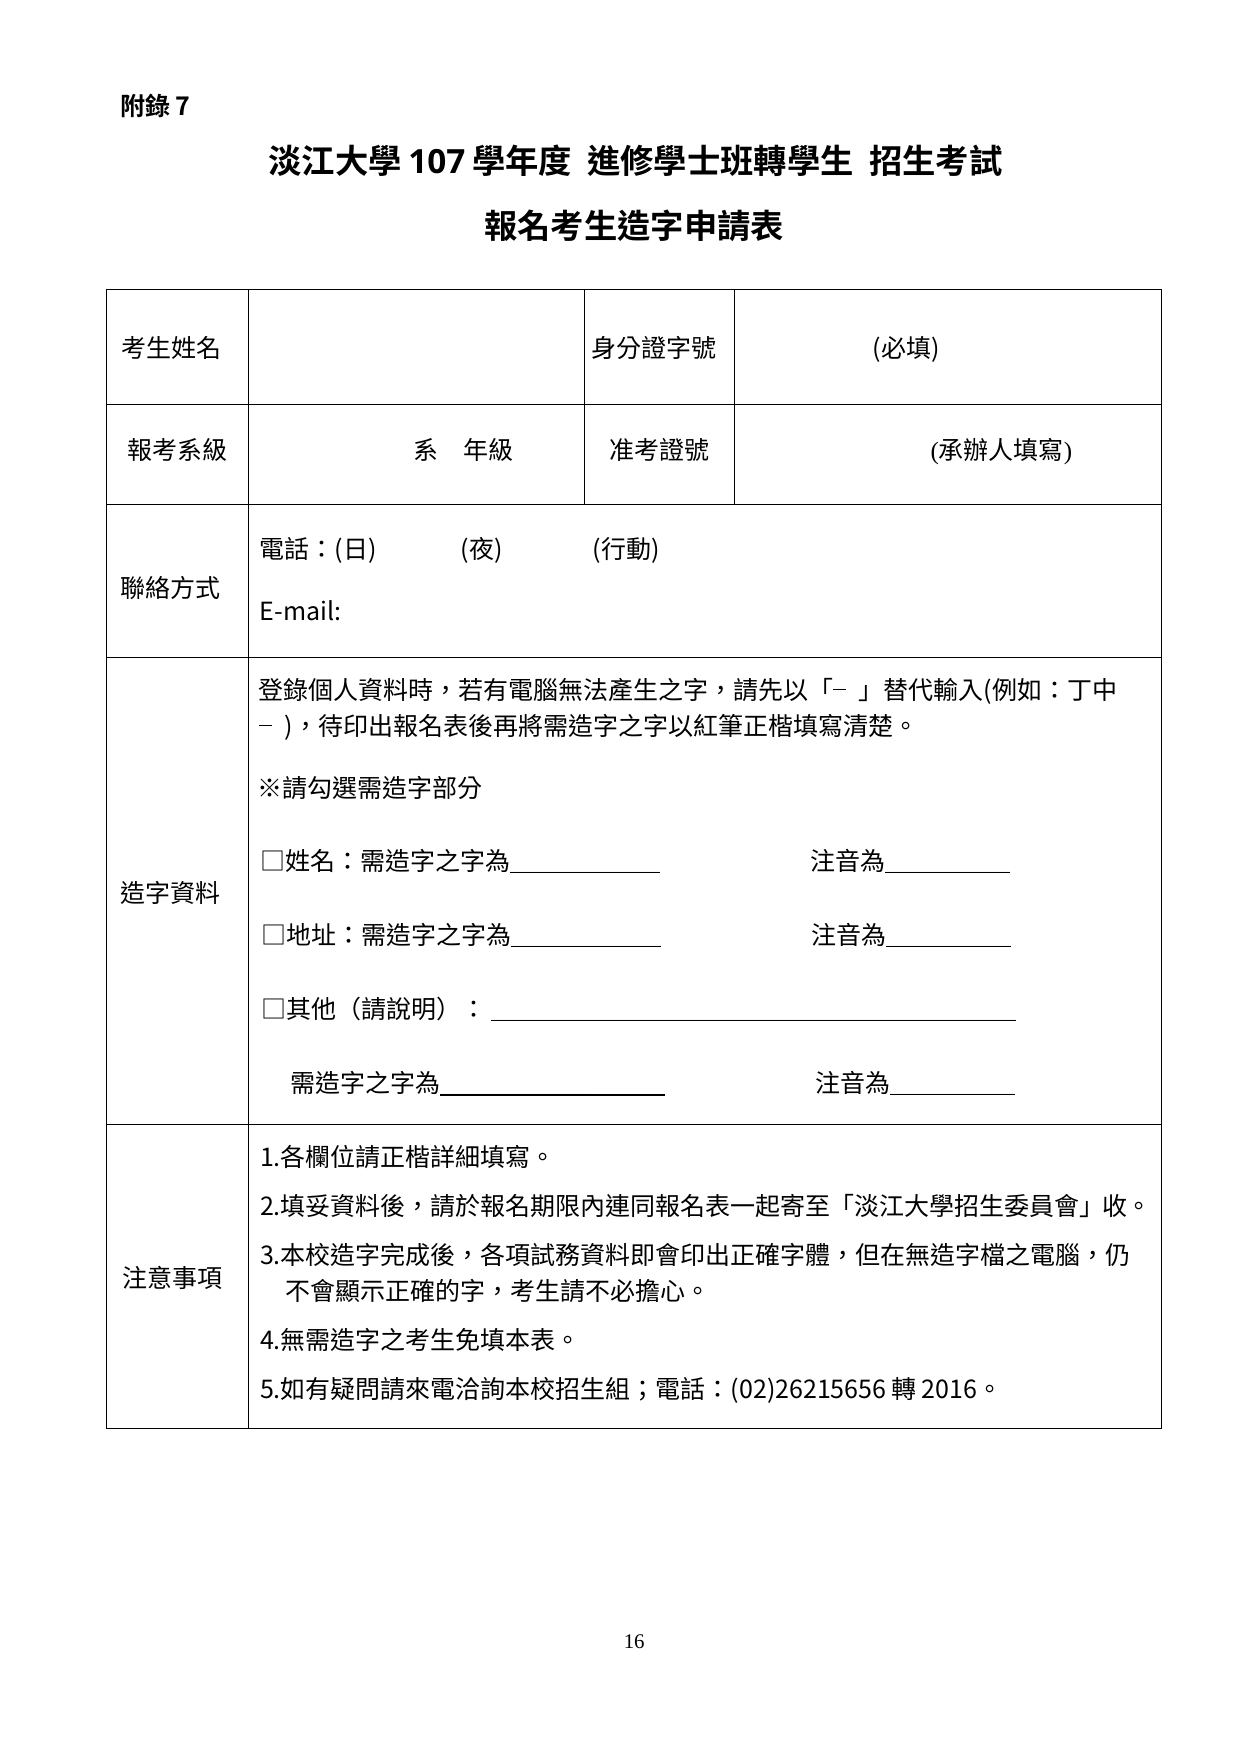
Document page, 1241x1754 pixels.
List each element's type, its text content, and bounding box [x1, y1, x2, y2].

table_cell 聯絡方式 [107, 505, 248, 657]
table_cell 電話：(日) (夜) (行動) E-mail: [249, 505, 1161, 657]
text 報名考生造字申請表 [118, 205, 1150, 247]
table_cell 注意事項 [107, 1125, 248, 1428]
table_cell 報考系級 [107, 405, 248, 504]
table_cell (承辦人填寫) [735, 405, 1161, 504]
table_cell 1.各欄位請正楷詳細填寫。 2.填妥資料後，請於報名期限內連同報名表一起寄至「淡江大學招生委員會」收。 3.本校造字完成後，各項試務資料即會印出正確字體，但在無造字檔之電腦，仍不會顯示正確的字，考生請不必擔心。 4.無需造字之考生免填本表。 5.如有疑問請來電洽詢本校招生組；電話：(02)26215656轉2016。 [249, 1125, 1161, 1428]
table_header [249, 290, 584, 404]
table_cell 造字資料 [107, 658, 248, 1124]
table_cell 准考證號 [585, 405, 734, 504]
table_header 考生姓名 [107, 290, 248, 404]
table_header 身分證字號 [585, 290, 734, 404]
text 淡江大學107學年度 進修學士班轉學生 招生考試 [121, 147, 1150, 180]
table_cell 登錄個人資料時，若有電腦無法產生之字，請先以「╴」替代輸入(例如：丁中╴)，待印出報名表後再將需造字之字以紅筆正楷填寫清楚。 ※請勾選需造字部分 □姓名：需造字之字為＿＿＿＿＿＿ 注音為＿＿＿＿＿ □地址：需造字之字為＿＿＿＿＿＿ 注音為＿＿＿＿＿ □其他（請說明）： ＿＿＿＿＿＿＿＿＿＿＿＿＿＿＿＿＿＿＿＿＿ 需造字之字為＿＿＿＿＿＿ 注音為＿＿＿＿＿ [249, 658, 1161, 1124]
text 附錄7 [121, 89, 1150, 122]
table_cell 系 年級 [249, 405, 584, 504]
table_header (必填) [735, 290, 1161, 404]
